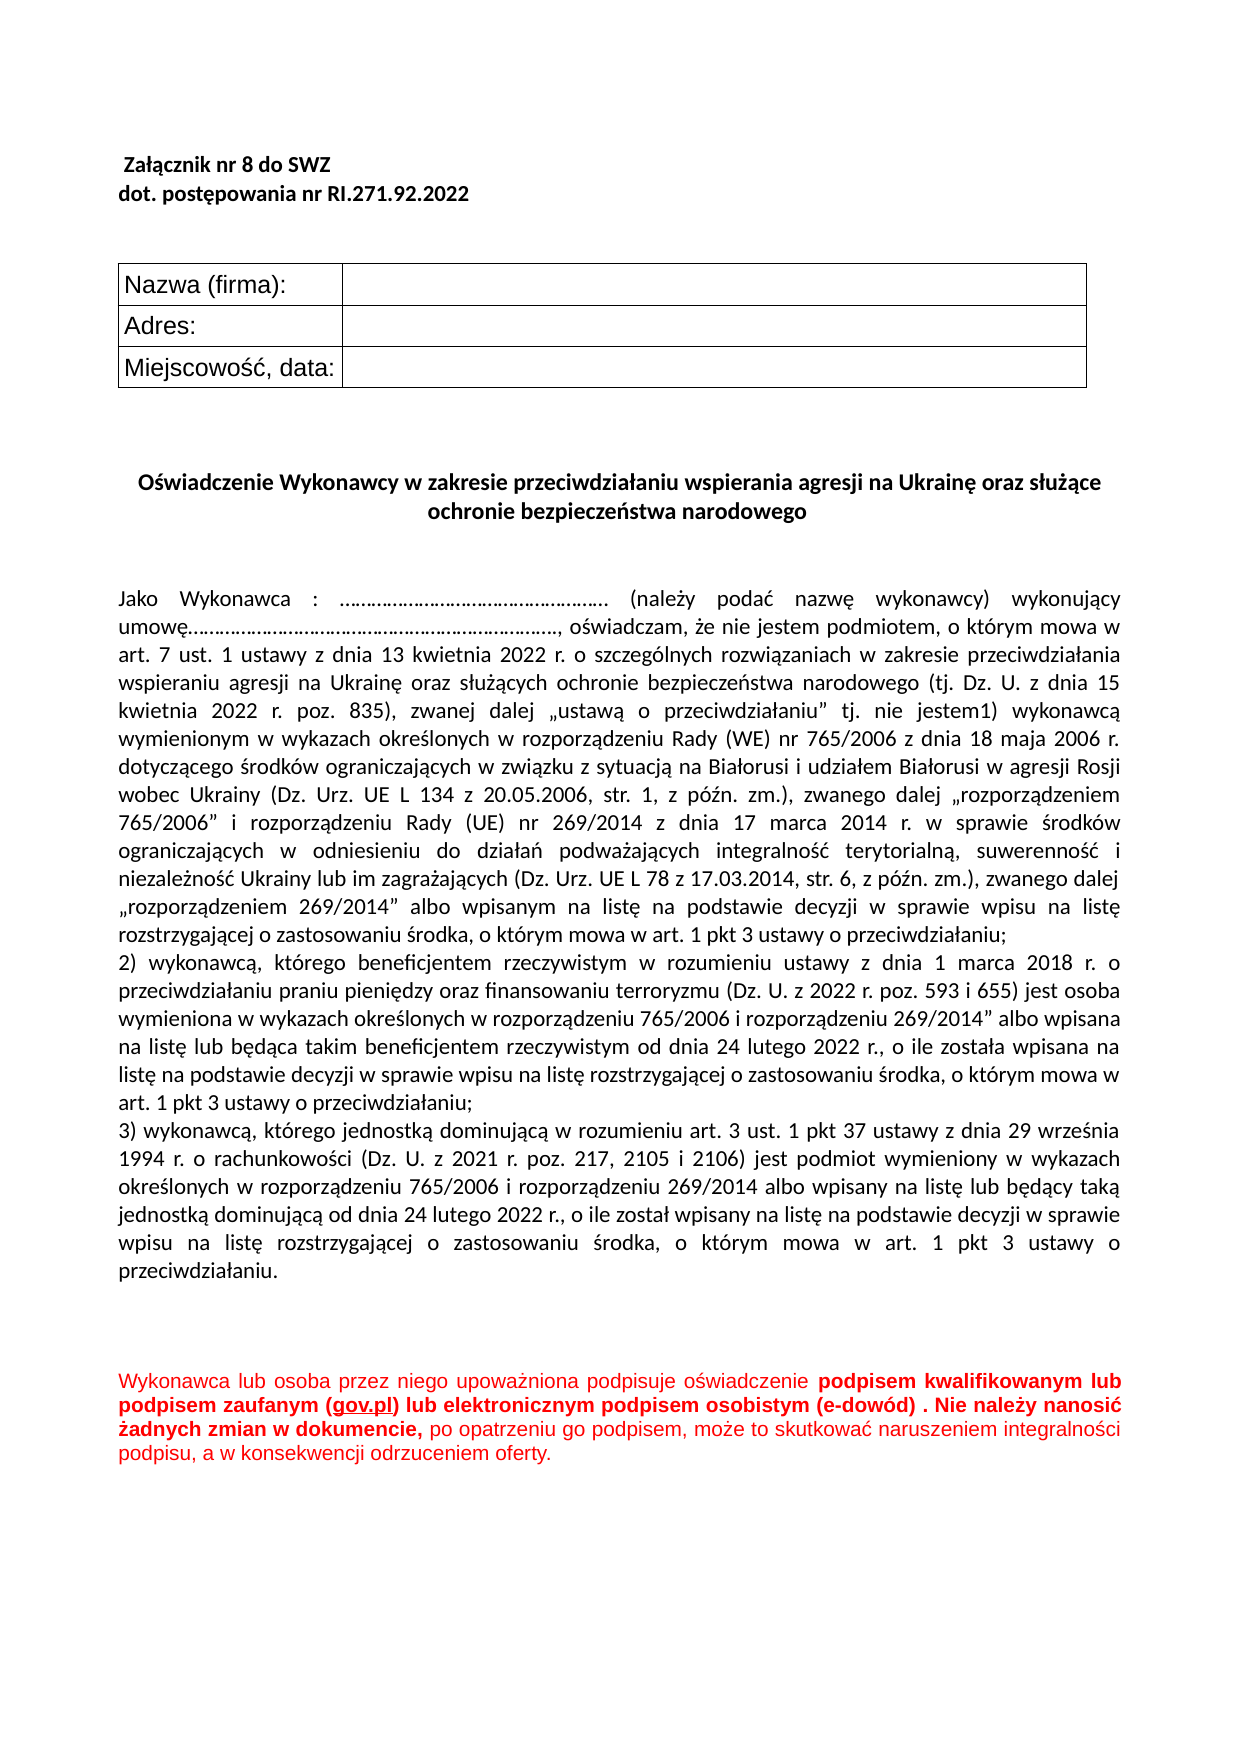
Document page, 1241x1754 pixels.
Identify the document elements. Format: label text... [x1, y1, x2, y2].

text 3) wykonawcą, którego jednostką dominującą w rozumieniu art. 3 ust. 1 pkt 37 ustawy z dnia 29 września 1994 r. o rachunkowości (Dz. U. z 2021 r. poz. 217, 2105 i 2106) jest podmiot wymieniony w wykazach określonych w rozporządzeniu 765/2006 i rozporządzeniu 269/2014 albo wpisany na listę lub będący taką jednostką dominującą od dnia 24 lutego 2022 r., o ile został wpisany na listę na podstawie decyzji w sprawie wpisu na listę rozstrzygającej o zastosowaniu środka, o którym mowa w art. 1 pkt 3 ustawy o przeciwdziałaniu. [118, 1116, 1122, 1284]
table_cell Adres: [119, 306, 342, 346]
text Załącznik nr 8 do SWZ [118, 149, 1122, 179]
text Jako Wykonawca : …………………………………………… (należy podać nazwę wykonawcy) wykonujący umowę……………………………………………………………., oświadczam, że nie jestem podmiotem, o którym mowa w art. 7 ust. 1 ustawy z dnia 13 kwietnia 2022 r. o szczególnych rozwiązaniach w zakresie przeciwdziałania wspieraniu agresji na Ukrainę oraz służących ochronie bezpieczeństwa narodowego (tj. Dz. U. z dnia 15 kwietnia 2022 r. poz. 835), zwanej dalej „ustawą o przeciwdziałaniu” tj. nie jestem1) wykonawcą wymienionym w wykazach określonych w rozporządzeniu Rady (WE) nr 765/2006 z dnia 18 maja 2006 r. dotyczącego środków ograniczających w związku z sytuacją na Białorusi i udziałem Białorusi w agresji Rosji wobec Ukrainy (Dz. Urz. UE L 134 z 20.05.2006, str. 1, z późn. zm.), zwanego dalej „rozporządzeniem 765/2006” i rozporządzeniu Rady (UE) nr 269/2014 z dnia 17 marca 2014 r. w sprawie środków ograniczających w odniesieniu do działań podważających integralność terytorialną, suwerenność i niezależność Ukrainy lub im zagrażających (Dz. Urz. UE L 78 z 17.03.2014, str. 6, z późn. zm.), zwanego dalej „rozporządzeniem 269/2014” albo wpisanym na listę na podstawie decyzji w sprawie wpisu na listę rozstrzygającej o zastosowaniu środka, o którym mowa w art. 1 pkt 3 ustawy o przeciwdziałaniu; [118, 584, 1122, 948]
text dot. postępowania nr RI.271.92.2022 [118, 179, 1122, 207]
table_header [343, 264, 1086, 304]
table_cell [343, 306, 1086, 346]
text Wykonawca lub osoba przez niego upoważniona podpisuje oświadczenie podpisem kwalifikowanym lub podpisem zaufanym (gov.pl) lub elektronicznym podpisem osobistym (e-dowód) . Nie należy nanosić żadnych zmian w dokumencie, po opatrzeniu go podpisem, może to skutkować naruszeniem integralności podpisu, a w konsekwencji odrzuceniem oferty. [118, 1368, 1122, 1464]
table_cell Miejscowość, data: [119, 347, 342, 387]
text Oświadczenie Wykonawcy w zakresie przeciwdziałaniu wspierania agresji na Ukrainę oraz służące ochronie bezpieczeństwa narodowego [118, 467, 1122, 525]
table_cell [343, 347, 1086, 387]
table_header Nazwa (firma): [119, 264, 342, 304]
text 2) wykonawcą, którego beneficjentem rzeczywistym w rozumieniu ustawy z dnia 1 marca 2018 r. o przeciwdziałaniu praniu pieniędzy oraz finansowaniu terroryzmu (Dz. U. z 2022 r. poz. 593 i 655) jest osoba wymieniona w wykazach określonych w rozporządzeniu 765/2006 i rozporządzeniu 269/2014” albo wpisana na listę lub będąca takim beneficjentem rzeczywistym od dnia 24 lutego 2022 r., o ile została wpisana na listę na podstawie decyzji w sprawie wpisu na listę rozstrzygającej o zastosowaniu środka, o którym mowa w art. 1 pkt 3 ustawy o przeciwdziałaniu; [118, 948, 1122, 1116]
